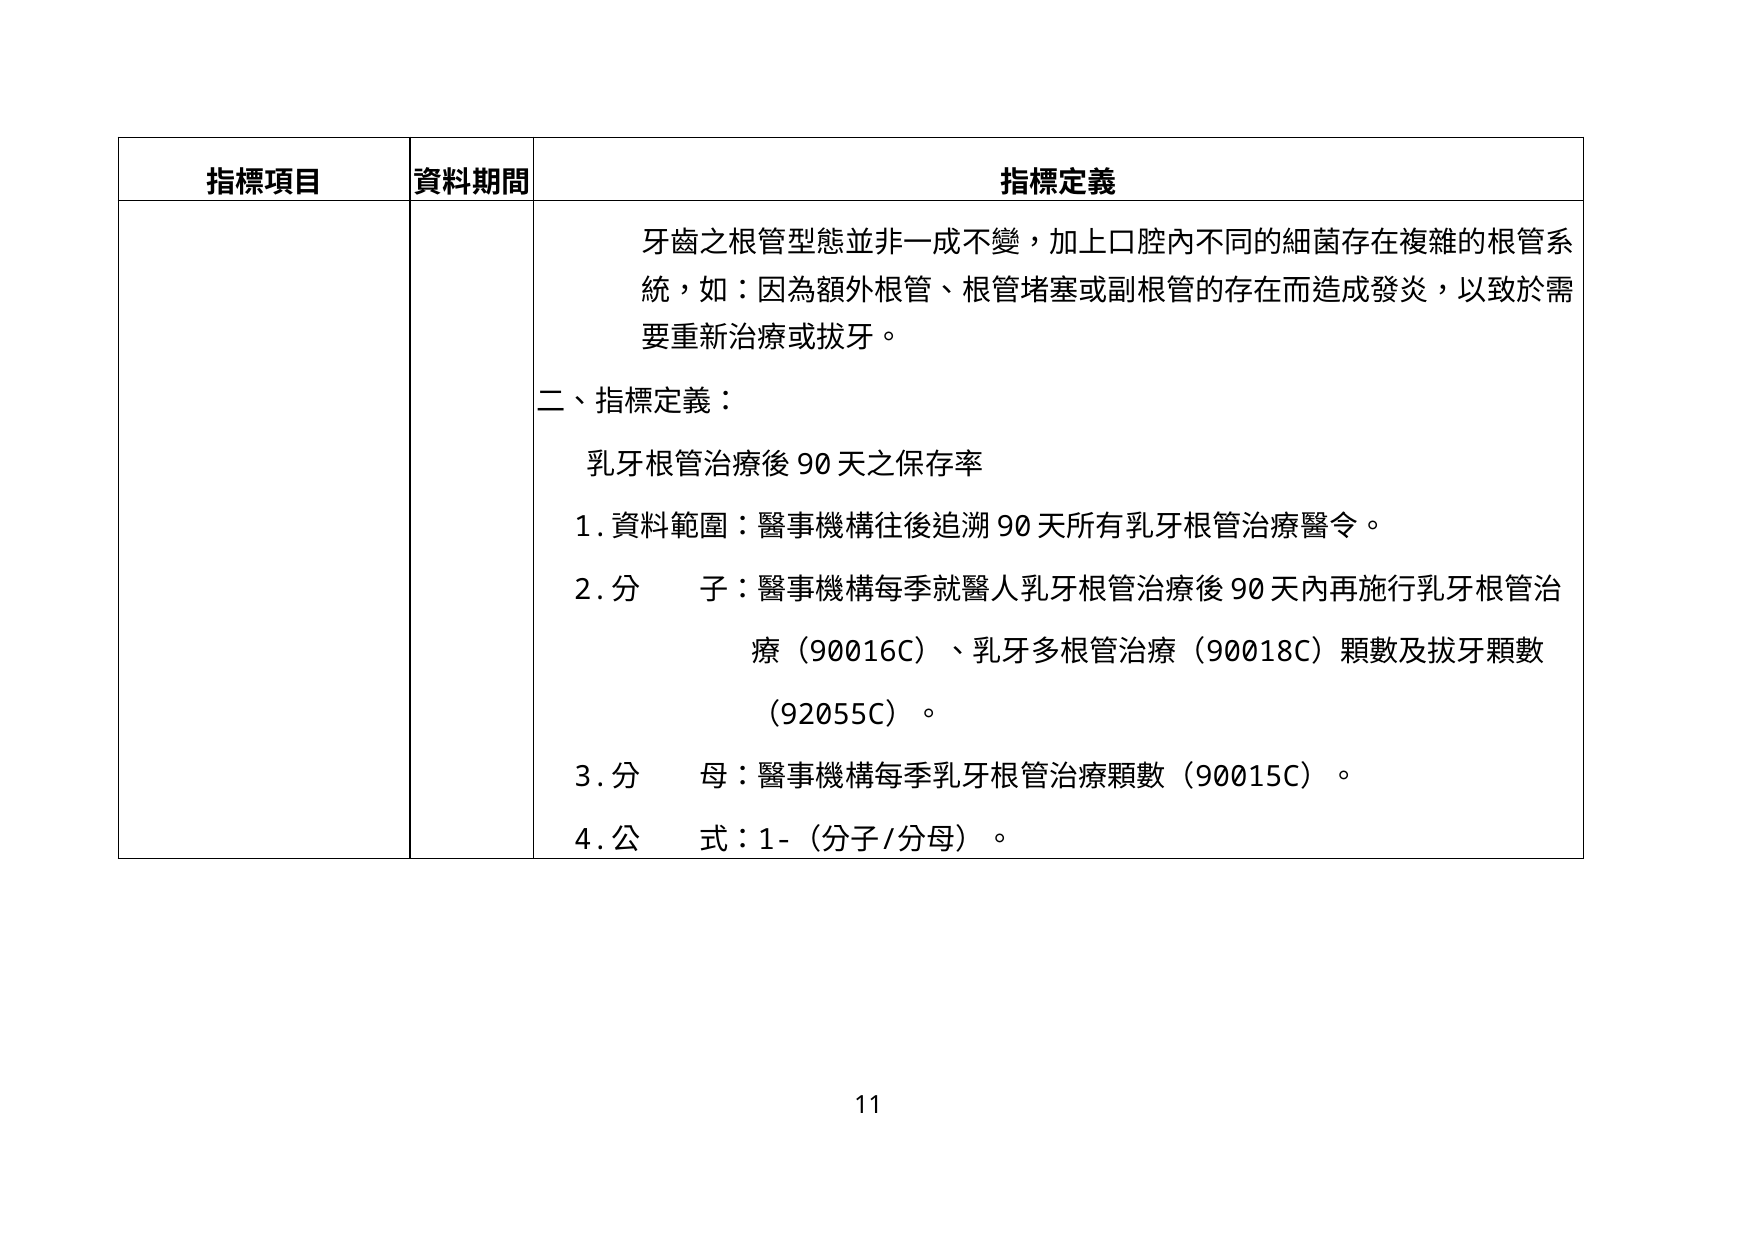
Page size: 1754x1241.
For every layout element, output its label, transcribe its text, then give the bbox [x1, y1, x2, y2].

table_header 資料期間 [411, 138, 533, 200]
table_cell [411, 201, 533, 857]
table_header 指標定義 [534, 138, 1583, 200]
table_cell 牙齒之根管型態並非一成不變，加上口腔內不同的細菌存在複雜的根管系統，如：因為額外根管、根管堵塞或副根管的存在而造成發炎，以致於需要重新治療或拔牙。 二、指標定義： 乳牙根管治療後90天之保存率 資料範圍：醫事機構往後追溯90天所有乳牙根管治療醫令。 分 子：醫事機構每季就醫人乳牙根管治療後90天內再施行乳牙根管治療（90016C）、乳牙多根管治療（90018C）顆數及拔牙顆數（92055C）。 分 母：醫事機構每季乳牙根管治療顆數（90015C）。 公 式：1-（分子/分母）。 [534, 201, 1583, 857]
table_cell [119, 201, 409, 857]
table_header 指標項目 [119, 138, 409, 200]
